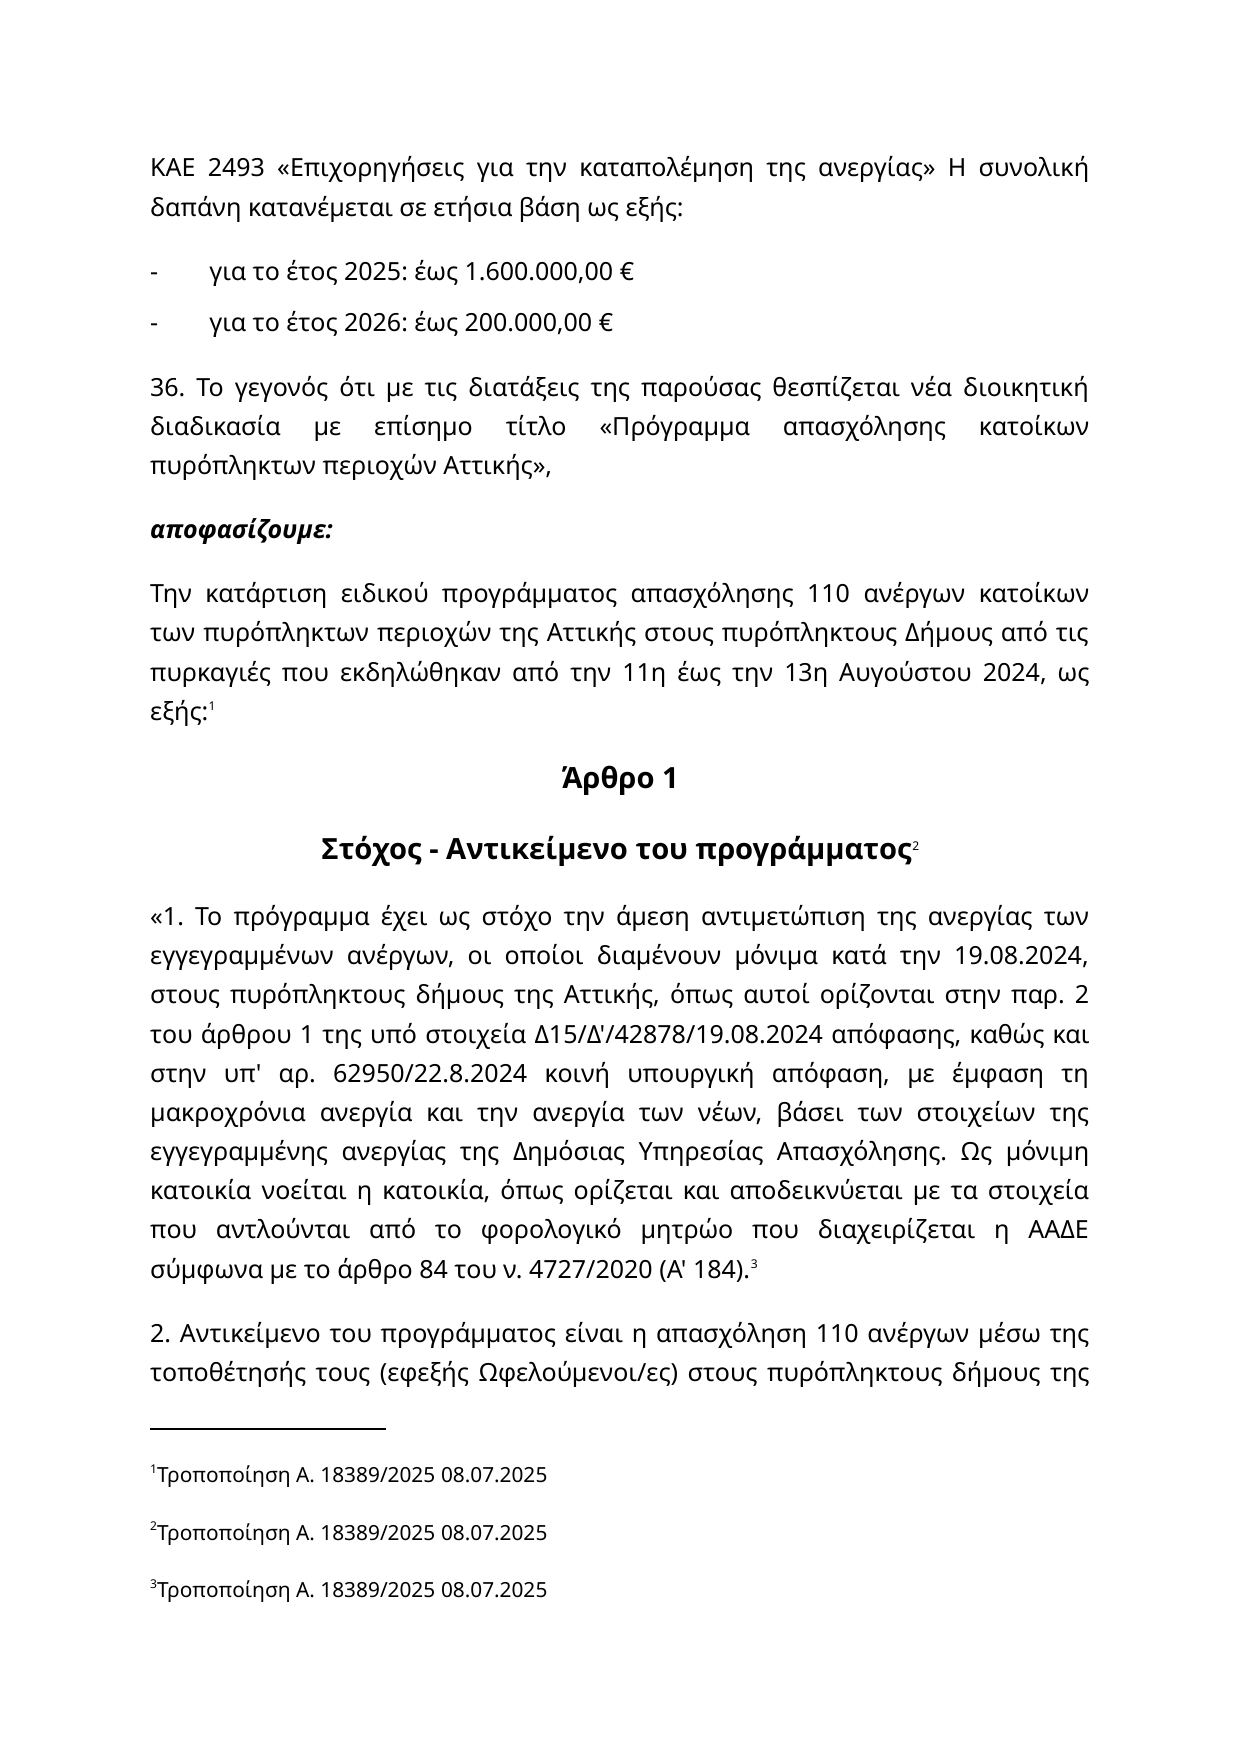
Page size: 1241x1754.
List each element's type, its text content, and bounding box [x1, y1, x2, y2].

subtitle Στόχος - Αντικείμενο του προγράμματος [150, 828, 1090, 868]
text ΚΑΕ 2493 «Επιχορηγήσεις για την καταπολέμηση της ανεργίας» Η συνολική δαπάνη κατανέμεται σε ετήσια βάση ως εξής: [150, 150, 1090, 223]
subtitle Άρθρο 1 [150, 757, 1090, 797]
list - για το έτος 2025: έως 1.600.000,00 € [150, 253, 1090, 287]
list - για το έτος 2026: έως 200.000,00 € [150, 305, 1090, 339]
text Τροποποίηση A. 18389/2025 08.07.2025 [150, 1460, 1090, 1489]
text 36. Το γεγονός ότι με τις διατάξεις της παρούσας θεσπίζεται νέα διοικητική διαδικασία με επίσημο τίτλο «Πρόγραμμα απασχόλησης κατοίκων πυρόπληκτων περιοχών Αττικής», [150, 369, 1090, 482]
text 2. Αντικείμενο του προγράμματος είναι η απασχόληση 110 ανέργων μέσω της τοποθέτησής τους (εφεξής Ωφελούμενοι/ες) στους πυρόπληκτους δήμους της [150, 1315, 1090, 1389]
text Την κατάρτιση ειδικού προγράμματος απασχόλησης 110 ανέργων κατοίκων των πυρόπληκτων περιοχών της Αττικής στους πυρόπληκτους Δήμους από τις πυρκαγιές που εκδηλώθηκαν από την 11η έως την 13η Αυγούστου 2024, ως εξής: [150, 576, 1090, 727]
text «1. Το πρόγραμμα έχει ως στόχο την άμεση αντιμετώπιση της ανεργίας των εγγεγραμμένων ανέργων, οι οποίοι διαμένουν μόνιμα κατά την 19.08.2024, στους πυρόπληκτους δήμους της Αττικής, όπως αυτοί ορίζονται στην παρ. 2 του άρθρου 1 της υπό στοιχεία Δ15/Δ'/42878/19.08.2024 απόφασης, καθώς και στην υπ' αρ. 62950/22.8.2024 κοινή υπουργική απόφαση, με έμφαση τη μακροχρόνια ανεργία και την ανεργία των νέων, βάσει των στοιχείων της εγγεγραμμένης ανεργίας της Δημόσιας Υπηρεσίας Απασχόλησης. Ως μόνιμη κατοικία νοείται η κατοικία, όπως ορίζεται και αποδεικνύεται με τα στοιχεία που αντλούνται από το φορολογικό μητρώο που διαχειρίζεται η ΑΑΔΕ σύμφωνα με το άρθρο 84 του ν. 4727/2020 (Α' 184). [150, 899, 1090, 1285]
text Τροποποίηση A. 18389/2025 08.07.2025 [150, 1518, 1090, 1546]
text αποφασίζουμε: [150, 512, 1090, 546]
text Τροποποίηση A. 18389/2025 08.07.2025 [150, 1576, 1090, 1604]
